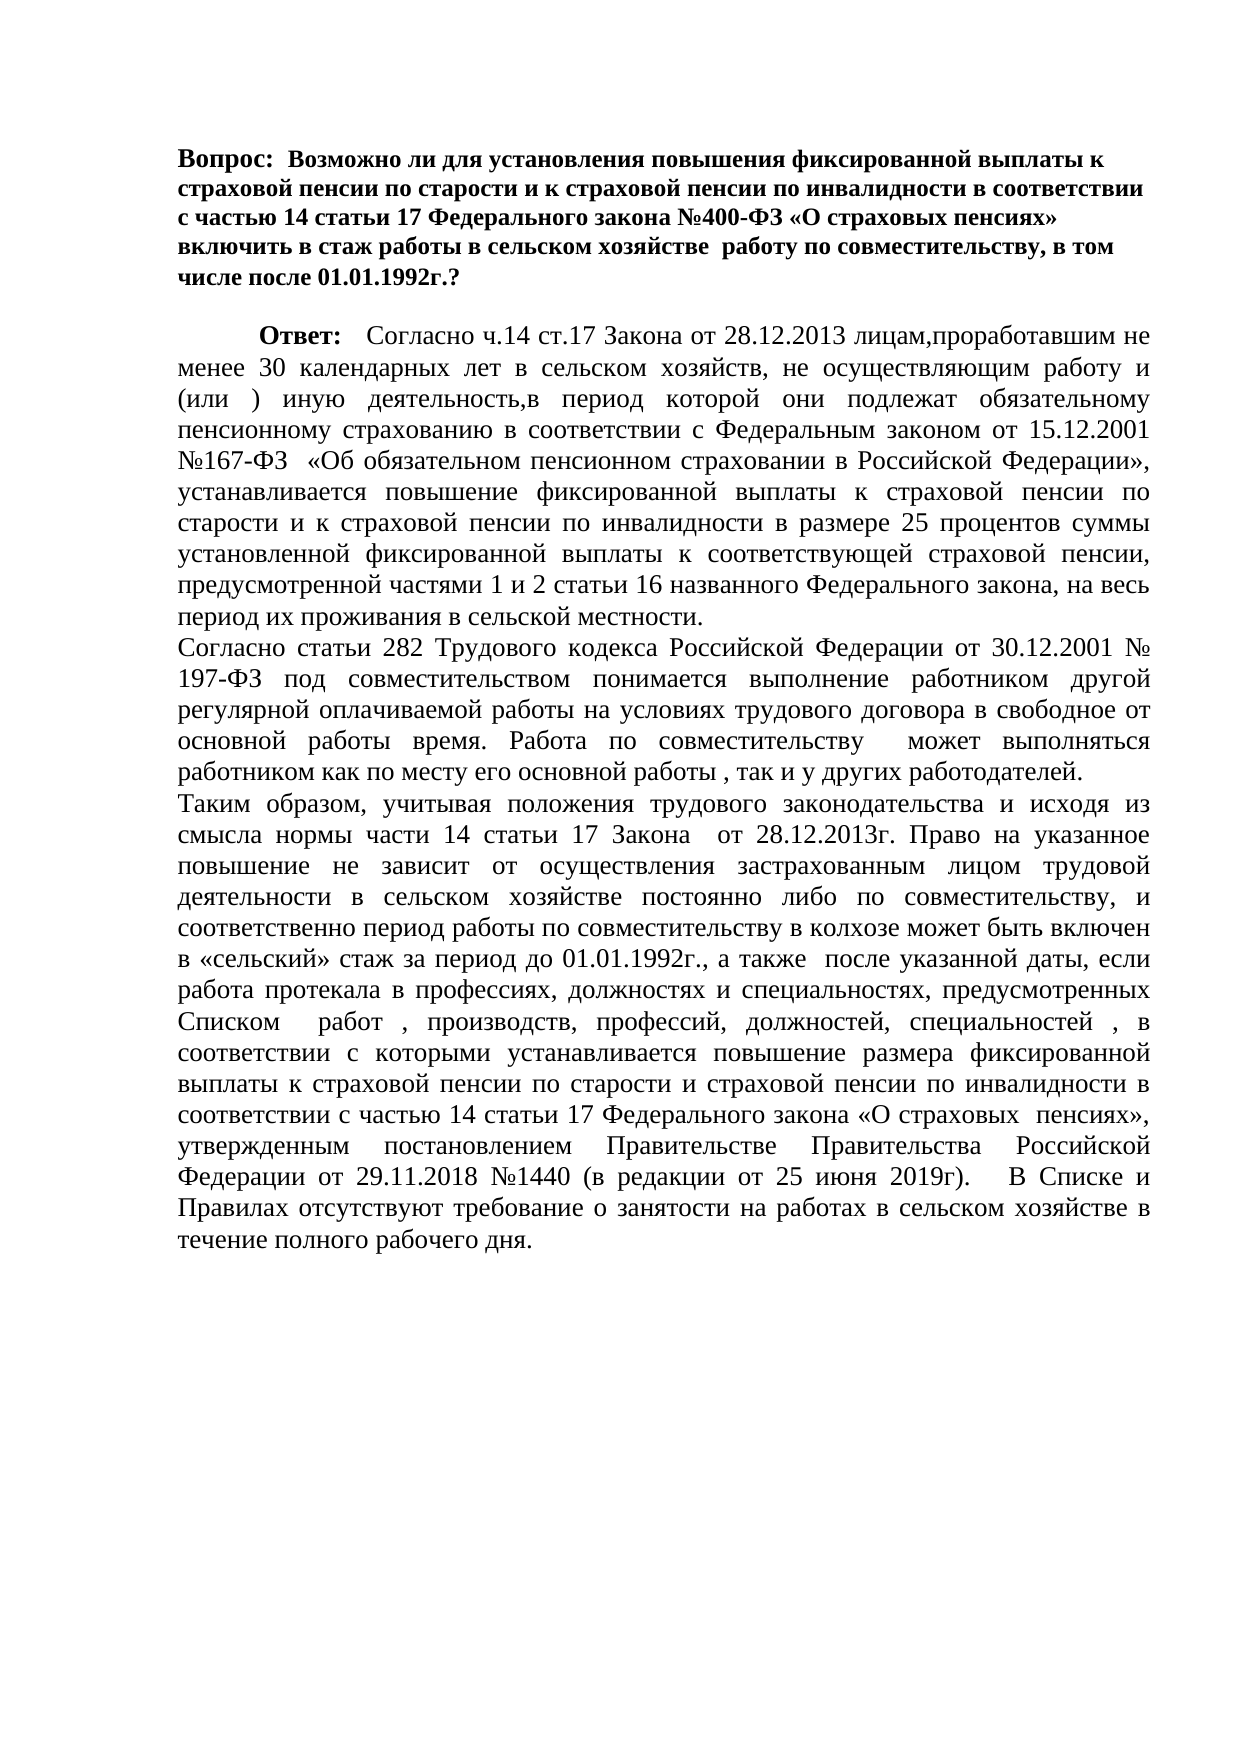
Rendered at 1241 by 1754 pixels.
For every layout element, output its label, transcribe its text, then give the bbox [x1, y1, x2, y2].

text Вопрос: Возможно ли для установления повышения фиксированной выплаты к страховой пенсии по старости и к страховой пенсии по инвалидности в соответствии с частью 14 статьи 17 Федерального закона №400-ФЗ «О страховых пенсиях» включить в стаж работы в сельском хозяйстве работу по совместительству, в том числе после 01.01.1992г.? [177, 142, 1152, 291]
text Согласно статьи 282 Трудового кодекса Российской Федерации от 30.12.2001 № 197-ФЗ под совместительством понимается выполнение работником другой регулярной оплачиваемой работы на условиях трудового договора в свободное от основной работы время. Работа по совместительству может выполняться работником как по месту его основной работы , так и у других работодателей. [177, 631, 1152, 787]
text Ответ: Согласно ч.14 ст.17 Закона от 28.12.2013 лицам,проработавшим не менее 30 календарных лет в сельском хозяйств, не осуществляющим работу и (или ) иную деятельность,в период которой они подлежат обязательному пенсионному страхованию в соответствии с Федеральным законом от 15.12.2001 №167-ФЗ «Об обязательном пенсионном страховании в Российской Федерации», устанавливается повышение фиксированной выплаты к страховой пенсии по старости и к страховой пенсии по инвалидности в размере 25 процентов суммы установленной фиксированной выплаты к соответствующей страховой пенсии, предусмотренной частями 1 и 2 статьи 16 названного Федерального закона, на весь период их проживания в сельской местности. [177, 319, 1152, 631]
text Таким образом, учитывая положения трудового законодательства и исходя из смысла нормы части 14 статьи 17 Закона от 28.12.2013г. Право на указанное повышение не зависит от осуществления застрахованным лицом трудовой деятельности в сельском хозяйстве постоянно либо по совместительству, и соответственно период работы по совместительству в колхозе может быть включен в «сельский» стаж за период до 01.01.1992г., а также после указанной даты, если работа протекала в профессиях, должностях и специальностях, предусмотренных Списком работ , производств, профессий, должностей, специальностей , в соответствии с которыми устанавливается повышение размера фиксированной выплаты к страховой пенсии по старости и страховой пенсии по инвалидности в соответствии с частью 14 статьи 17 Федерального закона «О страховых пенсиях», утвержденным постановлением Правительстве Правительства Российской Федерации от 29.11.2018 №1440 (в редакции от 25 июня 2019г). В Списке и Правилах отсутствуют требование о занятости на работах в сельском хозяйстве в течение полного рабочего дня. [177, 787, 1152, 1254]
